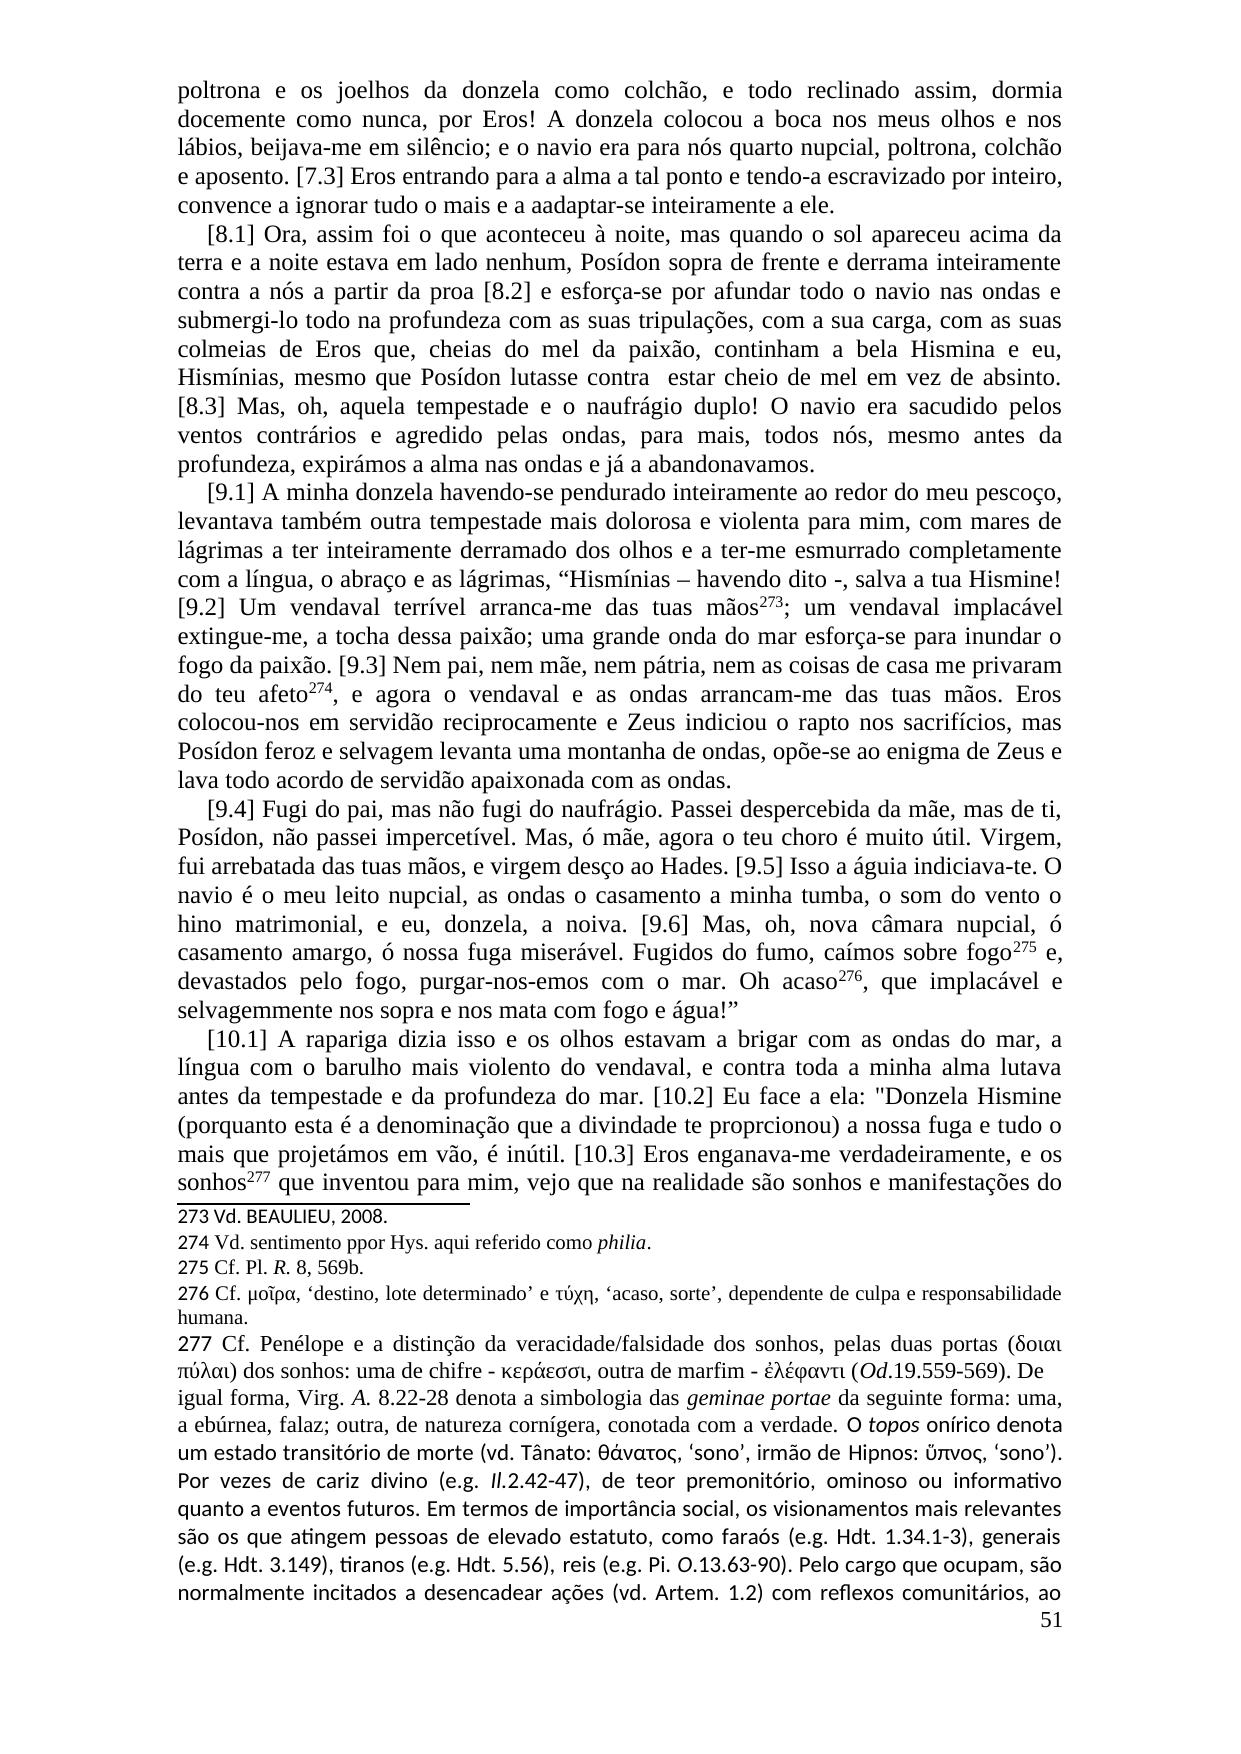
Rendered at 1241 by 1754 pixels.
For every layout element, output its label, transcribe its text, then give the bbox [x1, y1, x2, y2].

text [10.1] A rapariga dizia isso e os olhos estavam a brigar com as ondas do mar, a língua com o barulho mais violento do vendaval, e contra toda a minha alma lutava antes da tempestade e da profundeza do mar. [10.2] Eu face a ela: "Donzela Hismine (porquanto esta é a denominação que a divindade te proprcionou) a nossa fuga e tudo o mais que projetámos em vão, é inútil. [10.3] Eros enganava-me verdadeiramente, e os sonhos que inventou para mim, vejo que na realidade são sonhos e manifestações do [177, 1024, 1063, 1196]
text poltrona e os joelhos da donzela como colchão, e todo reclinado assim, dormia docemente como nunca, por Eros! A donzela colocou a boca nos meus olhos e nos lábios, beijava-me em silêncio; e o navio era para nós quarto nupcial, poltrona, colchão e aposento. [7.3] Eros entrando para a alma a tal ponto e tendo-a escravizado por inteiro, convence a ignorar tudo o mais e a aadaptar-se inteiramente a ele. [177, 75, 1063, 219]
text [9.1] A minha donzela havendo-se pendurado inteiramente ao redor do meu pescoço, levantava também outra tempestade mais dolorosa e violenta para mim, com mares de lágrimas a ter inteiramente derramado dos olhos e a ter-me esmurrado completamente com a língua, o abraço e as lágrimas, “Hismínias – havendo dito -, salva a tua Hismine! [9.2] Um vendaval terrível arranca-me das tuas mãos; um vendaval implacável extingue-me, a tocha dessa paixão; uma grande onda do mar esforça-se para inundar o fogo da paixão. [9.3] Nem pai, nem mãe, nem pátria, nem as coisas de casa me privaram do teu afeto, e agora o vendaval e as ondas arrancam-me das tuas mãos. Eros colocou-nos em servidão reciprocamente e Zeus indiciou o rapto nos sacrifícios, mas Posídon feroz e selvagem levanta uma montanha de ondas, opõe-se ao enigma de Zeus e lava todo acordo de servidão apaixonada com as ondas. [177, 477, 1063, 794]
text Vd. BEAULIEU, 2008. [177, 1204, 1063, 1229]
text Cf. Penélope e a distinção da veracidade/falsidade dos sonhos, pelas duas portas (δοιαι πύλαι) dos sonhos: uma de chifre - κεράεσσι, outra de marfim - ἐλέφαντι (Od.19.559-569). De [177, 1329, 1063, 1384]
text igual forma, Virg. A. 8.22-28 denota a simbologia das geminae portae da seguinte forma: uma, a ebúrnea, falaz; outra, de natureza cornígera, conotada com a verdade. O topos onírico denota um estado transitório de morte (vd. Tânato: θάνατος, ‘sono’, irmão de Hipnos: ὕπνος, ‘sono’). Por vezes de cariz divino (e.g. Il.2.42-47), de teor premonitório, ominoso ou informativo quanto a eventos futuros. Em termos de importância social, os visionamentos mais relevantes são os que atingem pessoas de elevado estatuto, como faraós (e.g. Hdt. 1.34.1-3), generais (e.g. Hdt. 3.149), tiranos (e.g. Hdt. 5.56), reis (e.g. Pi. O.13.63-90). Pelo cargo que ocupam, são normalmente incitados a desencadear ações (vd. Artem. 1.2) com reflexos comunitários, ao [177, 1384, 1063, 1606]
text Vd. sentimento ppor Hys. aqui referido como philia. [177, 1229, 1063, 1254]
text [9.4] Fugi do pai, mas não fugi do naufrágio. Passei despercebida da mãe, mas de ti, Posídon, não passei impercetível. Mas, ó mãe, agora o teu choro é muito útil. Virgem, fui arrebatada das tuas mãos, e virgem desço ao Hades. [9.5] Isso a águia indiciava-te. O navio é o meu leito nupcial, as ondas o casamento a minha tumba, o som do vento o hino matrimonial, e eu, donzela, a noiva. [9.6] Mas, oh, nova câmara nupcial, ó casamento amargo, ó nossa fuga miserável. Fugidos do fumo, caímos sobre fogo e, devastados pelo fogo, purgar-nos-emos com o mar. Oh acaso, que implacável e selvagemmente nos sopra e nos mata com fogo e água!” [177, 794, 1063, 1024]
text Cf. Pl. R. 8, 569b. [177, 1254, 1063, 1280]
text Cf. μοῖρα, ‘destino, lote determinado’ e τύχη, ‘acaso, sorte’, dependente de culpa e responsabilidade humana. [177, 1280, 1063, 1329]
text [8.1] Ora, assim foi o que aconteceu à noite, mas quando o sol apareceu acima da terra e a noite estava em lado nenhum, Posídon sopra de frente e derrama inteiramente contra a nós a partir da proa [8.2] e esforça-se por afundar todo o navio nas ondas e submergi-lo todo na profundeza com as suas tripulações, com a sua carga, com as suas colmeias de Eros que, cheias do mel da paixão, continham a bela Hismina e eu, Hismínias, mesmo que Posídon lutasse contra estar cheio de mel em vez de absinto. [8.3] Mas, oh, aquela tempestade e o naufrágio duplo! O navio era sacudido pelos ventos contrários e agredido pelas ondas, para mais, todos nós, mesmo antes da profundeza, expirámos a alma nas ondas e já a abandonavamos. [177, 219, 1063, 477]
